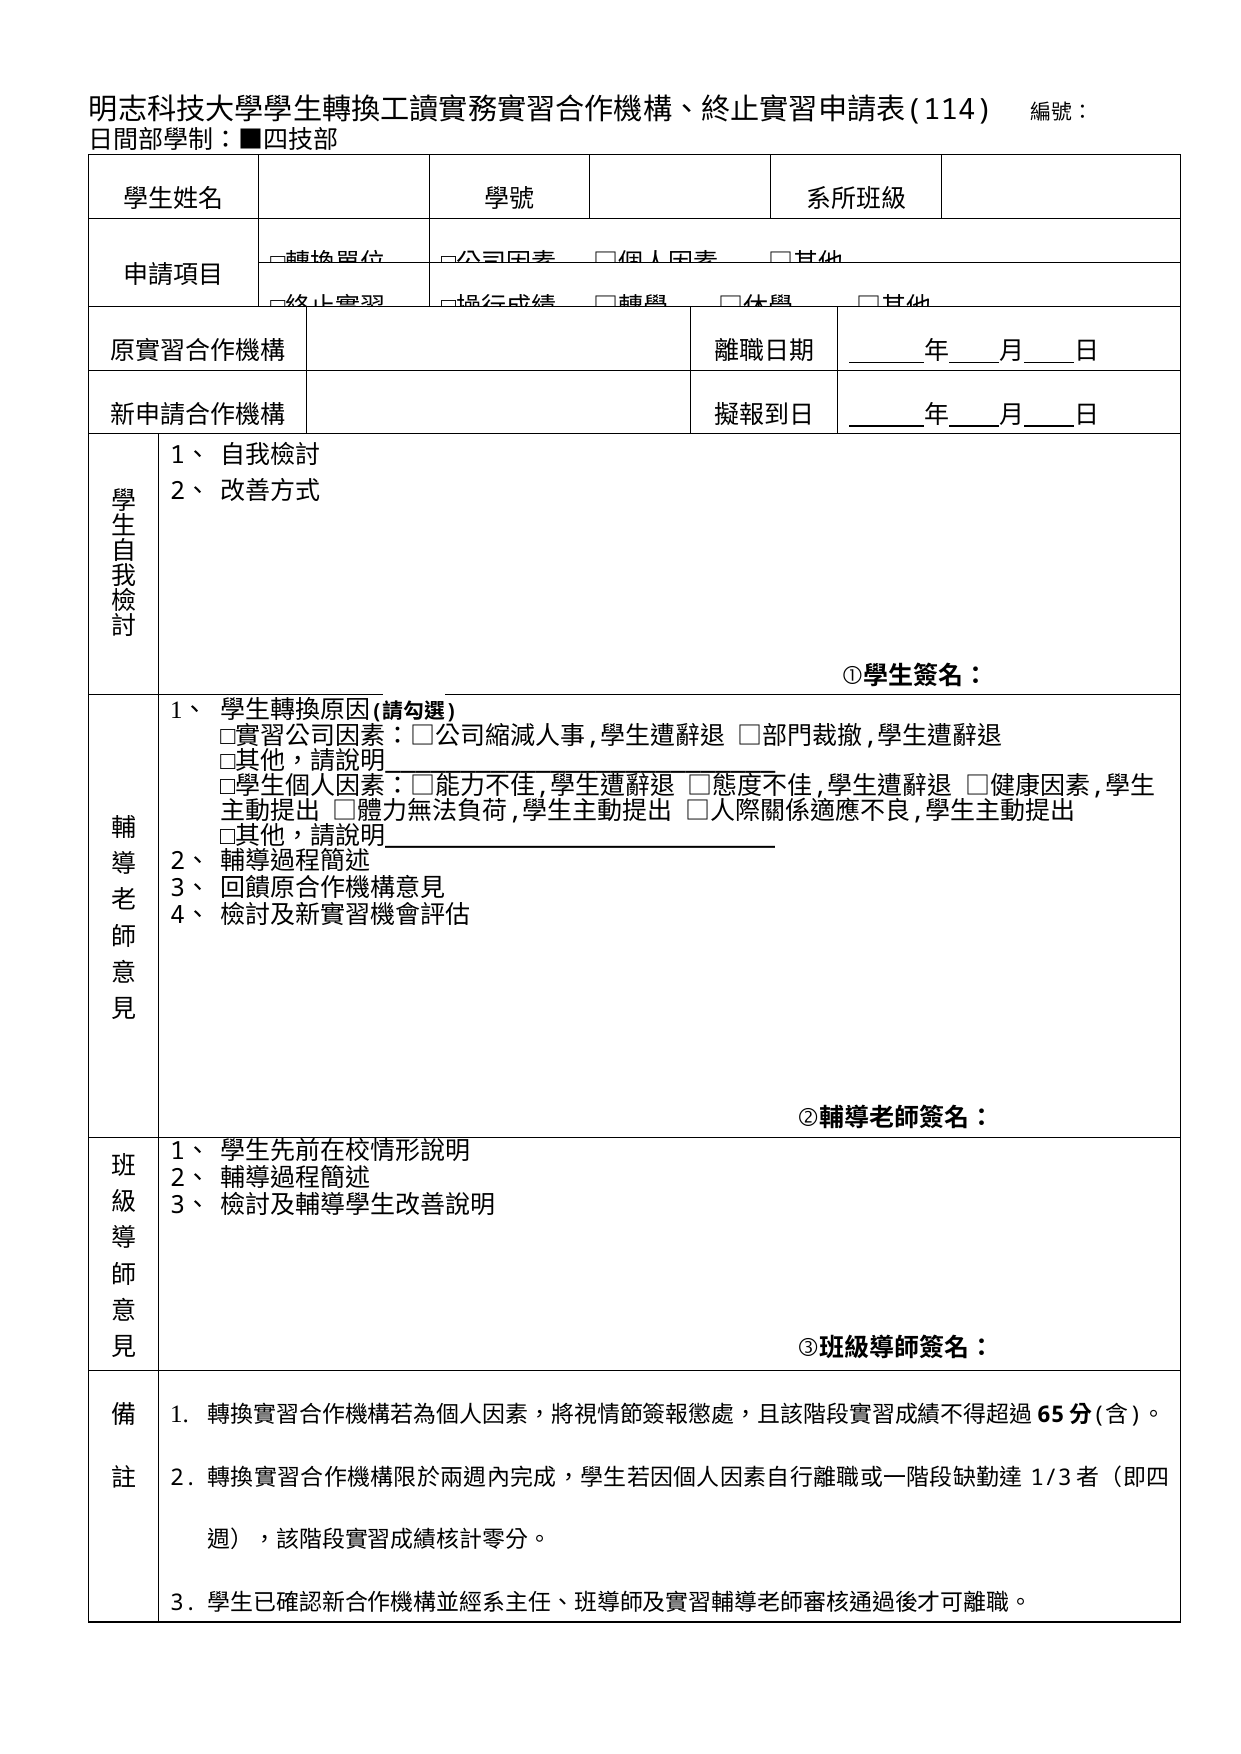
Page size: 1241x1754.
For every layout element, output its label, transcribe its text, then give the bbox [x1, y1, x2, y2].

table_cell 原實習合作機構 [89, 307, 306, 369]
table_header [590, 155, 770, 218]
table_cell 備註 [89, 1371, 158, 1621]
table_cell 學生自我檢討 [89, 434, 158, 694]
table_header 學生姓名 [89, 155, 258, 218]
table_cell 新申請合作機構 [89, 371, 306, 433]
table_cell 轉換實習合作機構若為個人因素，將視情節簽報懲處，且該階段實習成績不得超過65分(含)。 轉換實習合作機構限於兩週內完成，學生若因個人因素自行離職或一階段缺勤達1/3者（即四週），該階段實習成績核計零分。 學生已確認新合作機構並經系主任、班導師及實習輔導老師審核通過後才可離職。 學生辦理休退學亦須填妥此表，並於兩週內完成，逾期將召開會議審議。 [159, 1371, 1180, 1621]
table_cell 輔導老師意見 [89, 695, 158, 1137]
table_cell 班級導師意見 [89, 1138, 158, 1370]
text 明志科技大學學生轉換工讀實務實習合作機構、終止實習申請表(114) 編號： [89, 96, 1152, 125]
table_cell 擬報到日 [691, 371, 837, 433]
table_cell □轉換單位 [259, 219, 429, 262]
table_cell 申請項目 [89, 219, 258, 306]
table_cell 年 月 日 [838, 307, 1180, 369]
table_cell □公司因素 □個人因素 □其他 [430, 219, 1180, 262]
table_cell 學生先前在校情形說明 輔導過程簡述 檢討及輔導學生改善說明 班級導師簽名： [159, 1138, 1180, 1370]
table_cell □操行成績 □轉學 □休學 □其他 [430, 263, 1180, 306]
table_header [259, 155, 429, 218]
table_header 系所班級 [771, 155, 941, 218]
table_cell 自我檢討 改善方式 學生簽名： [159, 434, 1180, 694]
table_header [942, 155, 1180, 218]
table_cell [307, 307, 690, 369]
table_header 學號 [430, 155, 589, 218]
table_cell 學生轉換原因(請勾選) □實習公司因素：□公司縮減人事,學生遭辭退 □部門裁撤,學生遭辭退 □其他，請說明__________________________ □學生個人因素：□能力不佳,學生遭辭退 □態度不佳,學生遭辭退 □健康因素,學生主動提出 □體力無法負荷,學生主動提出 □人際關係適應不良,學生主動提出 □其他，請說明__________________________ 輔導過程簡述 回饋原合作機構意見 檢討及新實習機會評估 輔導老師簽名： [159, 695, 1180, 1137]
table_cell [307, 371, 690, 433]
text 日間部學制：■四技部 [89, 125, 1152, 154]
table_cell □終止實習 [259, 263, 429, 306]
table_cell 年 月 日 [838, 371, 1180, 433]
table_cell 離職日期 [691, 307, 837, 369]
